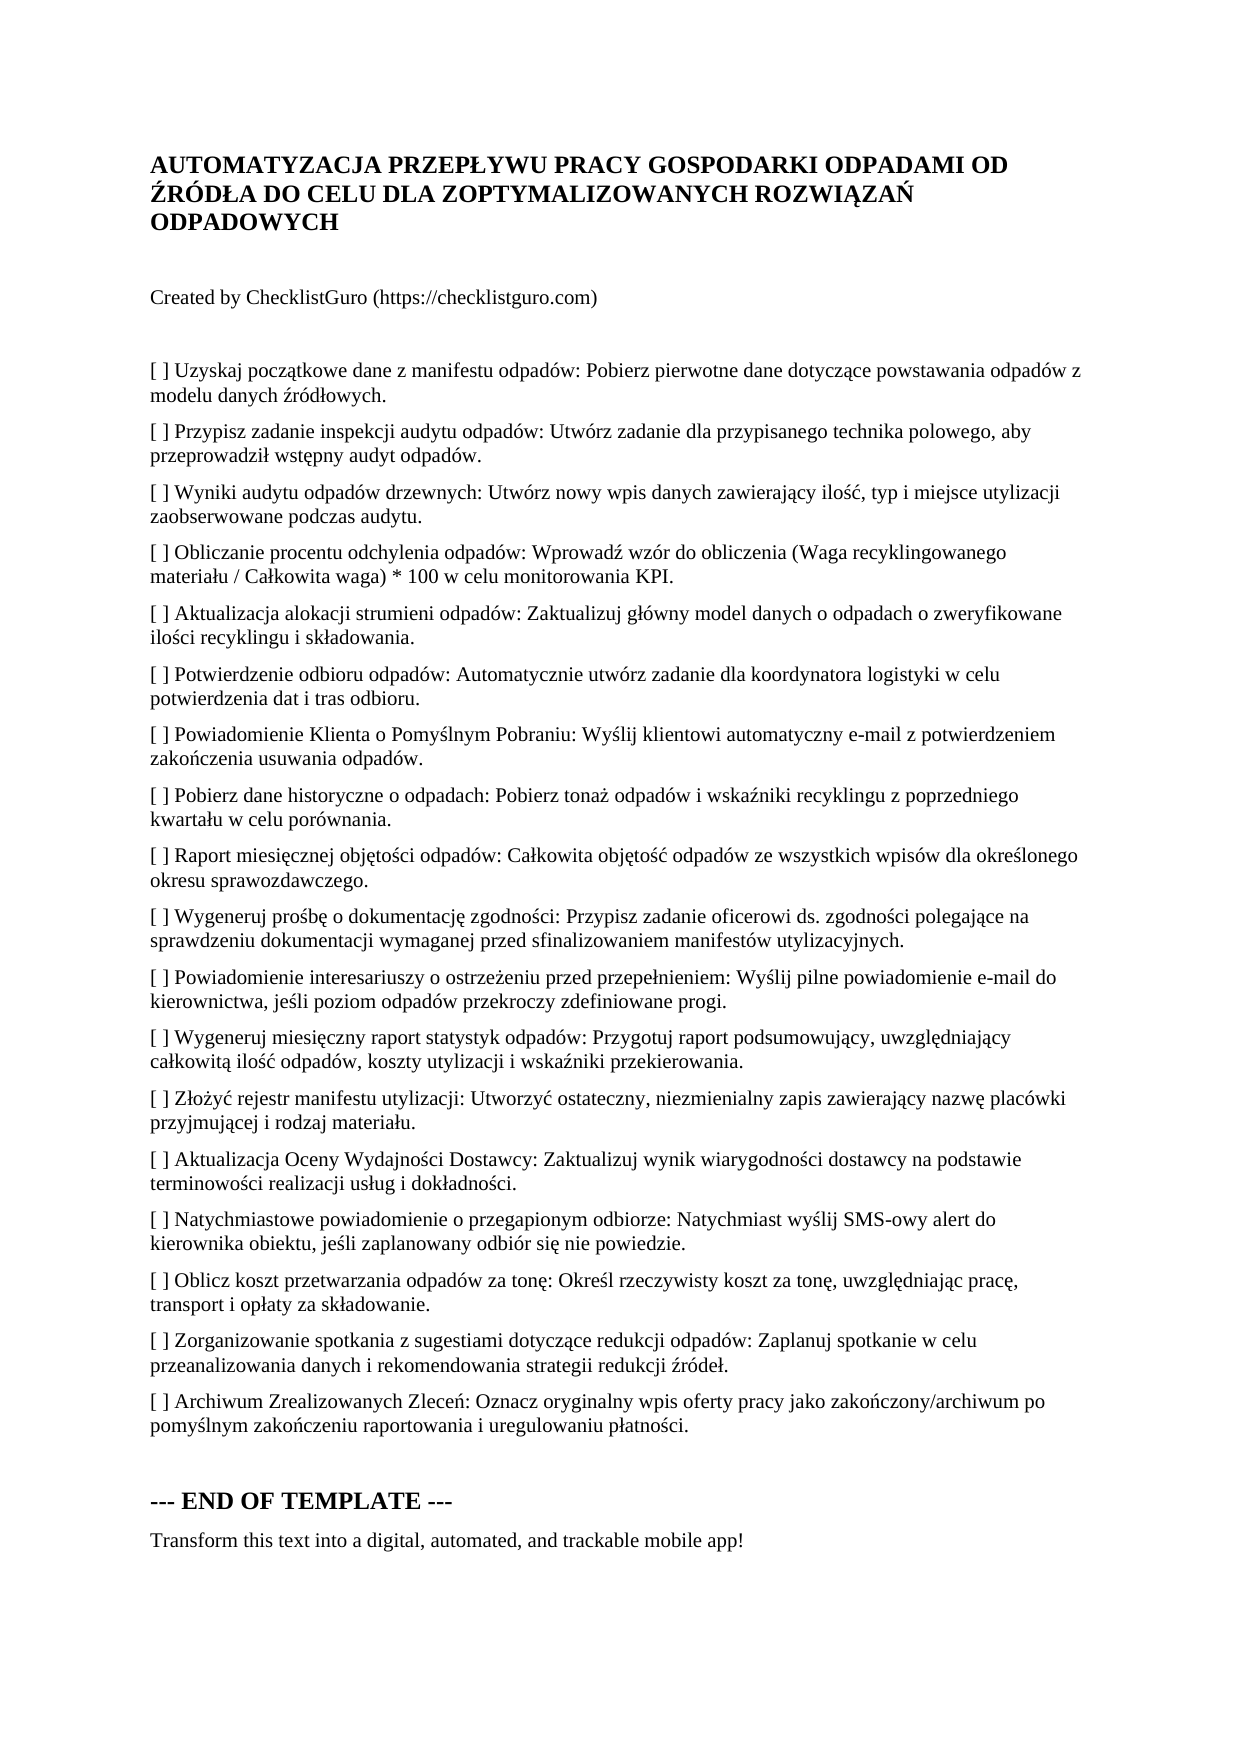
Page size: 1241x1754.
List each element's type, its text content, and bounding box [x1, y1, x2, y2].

text [ ] Wyniki audytu odpadów drzewnych: Utwórz nowy wpis danych zawierający ilość, typ i miejsce utylizacji zaobserwowane podczas audytu. [150, 480, 1090, 528]
text Transform this text into a digital, automated, and trackable mobile app! [150, 1527, 1090, 1552]
text [ ] Potwierdzenie odbioru odpadów: Automatycznie utwórz zadanie dla koordynatora logistyki w celu potwierdzenia dat i tras odbioru. [150, 662, 1090, 710]
text --- END OF TEMPLATE --- [150, 1486, 1090, 1515]
text [ ] Oblicz koszt przetwarzania odpadów za tonę: Określ rzeczywisty koszt za tonę, uwzględniając pracę, transport i opłaty za składowanie. [150, 1268, 1090, 1316]
text [ ] Pobierz dane historyczne o odpadach: Pobierz tonaż odpadów i wskaźniki recyklingu z poprzedniego kwartału w celu porównania. [150, 783, 1090, 831]
text [ ] Natychmiastowe powiadomienie o przegapionym odbiorze: Natychmiast wyślij SMS-owy alert do kierownika obiektu, jeśli zaplanowany odbiór się nie powiedzie. [150, 1207, 1090, 1255]
text [ ] Powiadomienie interesariuszy o ostrzeżeniu przed przepełnieniem: Wyślij pilne powiadomienie e-mail do kierownictwa, jeśli poziom odpadów przekroczy zdefiniowane progi. [150, 965, 1090, 1013]
text [ ] Powiadomienie Klienta o Pomyślnym Pobraniu: Wyślij klientowi automatyczny e-mail z potwierdzeniem zakończenia usuwania odpadów. [150, 722, 1090, 770]
text [ ] Aktualizacja alokacji strumieni odpadów: Zaktualizuj główny model danych o odpadach o zweryfikowane ilości recyklingu i składowania. [150, 601, 1090, 649]
text [ ] Archiwum Zrealizowanych Zleceń: Oznacz oryginalny wpis oferty pracy jako zakończony/archiwum po pomyślnym zakończeniu raportowania i uregulowaniu płatności. [150, 1389, 1090, 1437]
text [ ] Aktualizacja Oceny Wydajności Dostawcy: Zaktualizuj wynik wiarygodności dostawcy na podstawie terminowości realizacji usług i dokładności. [150, 1147, 1090, 1195]
text [ ] Uzyskaj początkowe dane z manifestu odpadów: Pobierz pierwotne dane dotyczące powstawania odpadów z modelu danych źródłowych. [150, 358, 1090, 407]
text [ ] Wygeneruj miesięczny raport statystyk odpadów: Przygotuj raport podsumowujący, uwzględniający całkowitą ilość odpadów, koszty utylizacji i wskaźniki przekierowania. [150, 1025, 1090, 1073]
text [ ] Raport miesięcznej objętości odpadów: Całkowita objętość odpadów ze wszystkich wpisów dla określonego okresu sprawozdawczego. [150, 843, 1090, 892]
text [ ] Złożyć rejestr manifestu utylizacji: Utworzyć ostateczny, niezmienialny zapis zawierający nazwę placówki przyjmującej i rodzaj materiału. [150, 1086, 1090, 1134]
text AUTOMATYZACJA PRZEPŁYWU PRACY GOSPODARKI ODPADAMI OD ŹRÓDŁA DO CELU DLA ZOPTYMALIZOWANYCH ROZWIĄZAŃ ODPADOWYCH [150, 150, 1090, 236]
text [ ] Obliczanie procentu odchylenia odpadów: Wprowadź wzór do obliczenia (Waga recyklingowanego materiału / Całkowita waga) * 100 w celu monitorowania KPI. [150, 540, 1090, 588]
text [ ] Zorganizowanie spotkania z sugestiami dotyczące redukcji odpadów: Zaplanuj spotkanie w celu przeanalizowania danych i rekomendowania strategii redukcji źródeł. [150, 1328, 1090, 1377]
text [ ] Przypisz zadanie inspekcji audytu odpadów: Utwórz zadanie dla przypisanego technika polowego, aby przeprowadził wstępny audyt odpadów. [150, 419, 1090, 467]
text Created by ChecklistGuro (https://checklistguro.com) [150, 285, 1090, 309]
text [ ] Wygeneruj prośbę o dokumentację zgodności: Przypisz zadanie oficerowi ds. zgodności polegające na sprawdzeniu dokumentacji wymaganej przed sfinalizowaniem manifestów utylizacyjnych. [150, 904, 1090, 952]
